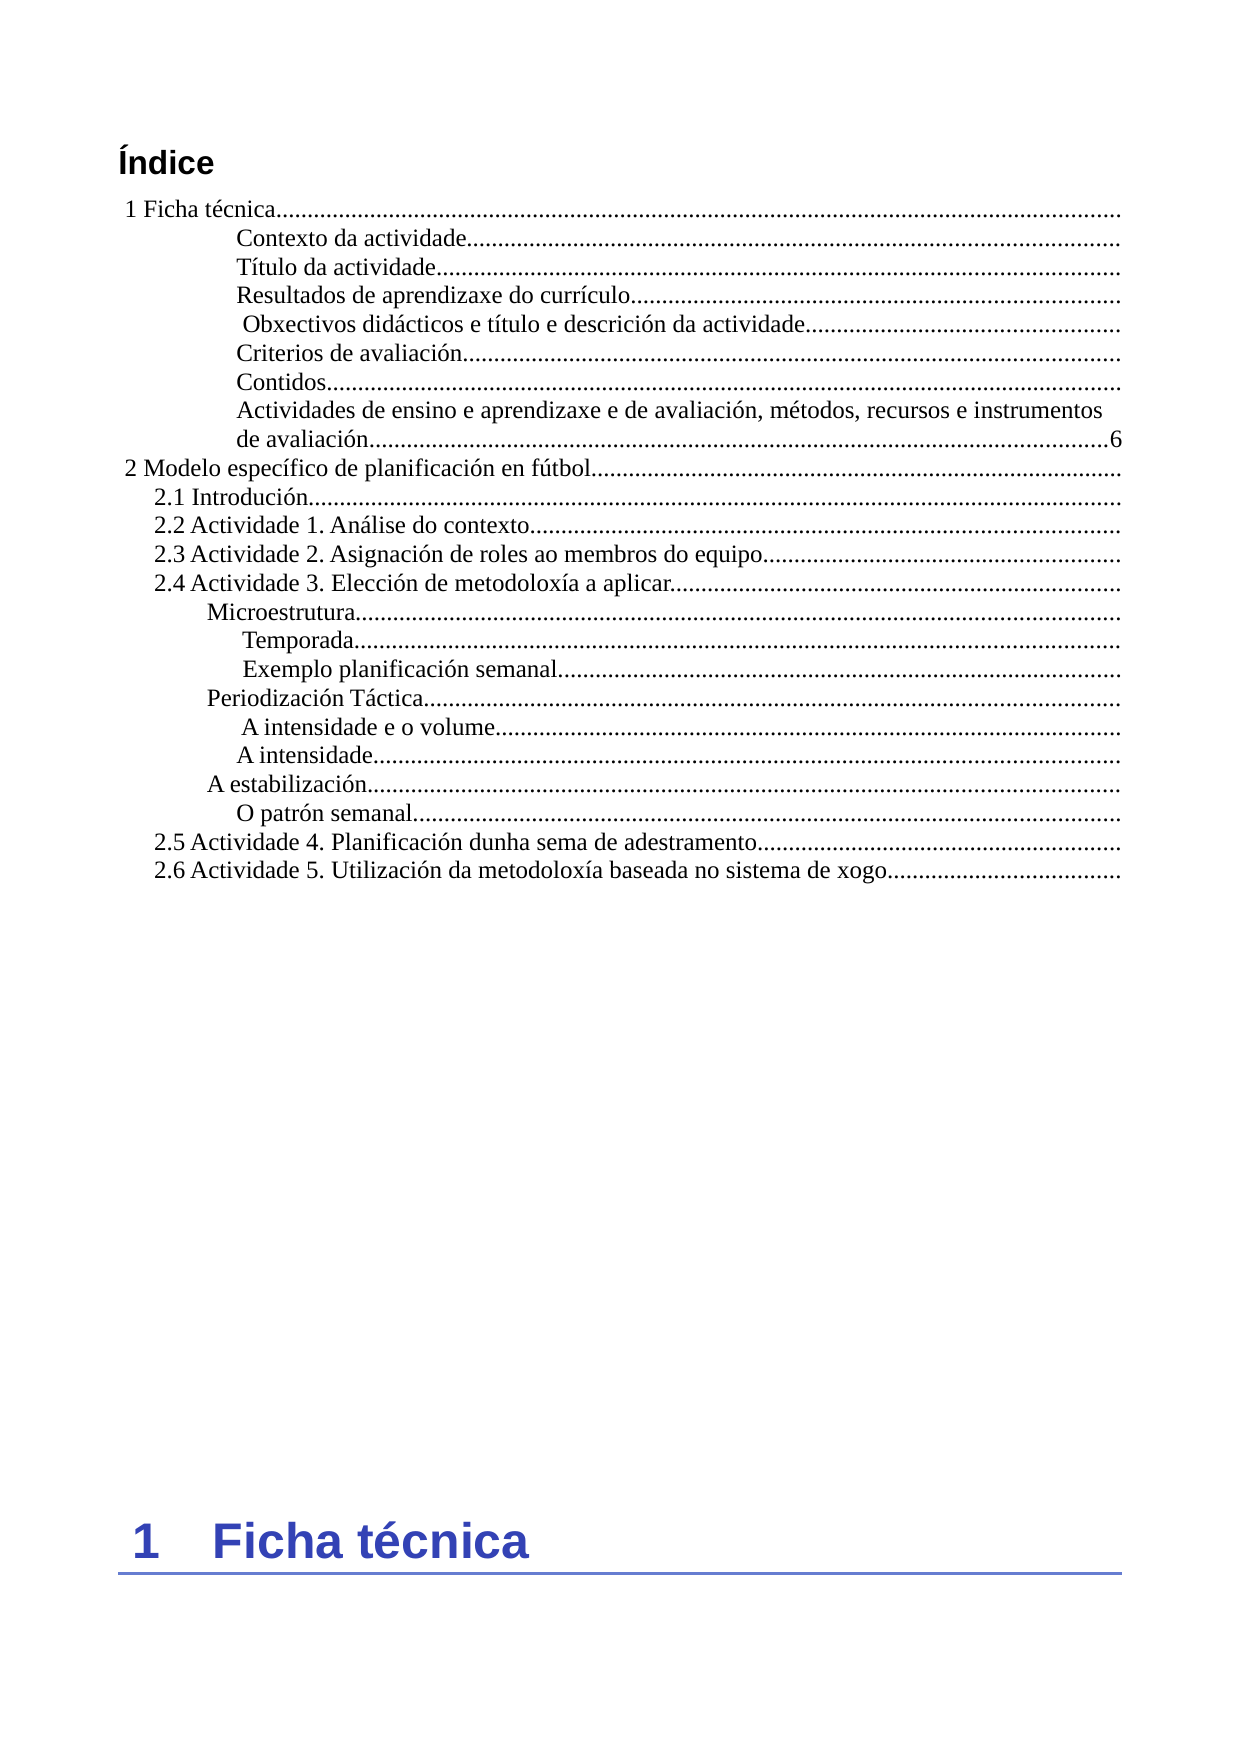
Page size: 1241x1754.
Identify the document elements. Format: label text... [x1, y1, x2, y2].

text Título da actividade [236, 252, 1122, 280]
text Periodización Táctica [207, 683, 1122, 712]
text A estabilización. [207, 769, 1122, 798]
text A intensidade. [236, 740, 1122, 769]
text O patrón semanal. [236, 798, 1122, 827]
text Resultados de aprendizaxe do currículo [236, 280, 1122, 309]
text Exemplo planificación semanal. [236, 654, 1122, 683]
text 2.2 Actividade 1. Análise do contexto. [148, 510, 1122, 539]
text Microestrutura [207, 597, 1122, 625]
text Criterios de avaliación [236, 338, 1122, 367]
text 2.6 Actividade 5. Utilización da metodoloxía baseada no sistema de xogo. [148, 855, 1122, 884]
subtitle Índice [118, 143, 1122, 182]
text 2.1 Introdución [148, 482, 1122, 510]
text Contidos [236, 367, 1122, 395]
text 2.3 Actividade 2. Asignación de roles ao membros do equipo. [148, 539, 1122, 568]
text Actividades de ensino e aprendizaxe e de avaliación, métodos, recursos e instrumentos de avaliación 6 [236, 395, 1122, 453]
text A intensidade e o volume. [236, 712, 1122, 740]
text 2.4 Actividade 3. Elección de metodoloxía a aplicar. [148, 568, 1122, 597]
text Obxectivos didácticos e título e descrición da actividade [236, 309, 1122, 338]
text 2.5 Actividade 4. Planificación dunha sema de adestramento. [148, 827, 1122, 855]
text Temporada [236, 625, 1122, 654]
text 2 Modelo específico de planificación en fútbol [118, 453, 1122, 482]
text 1 Ficha técnica [118, 194, 1122, 223]
text Contexto da actividade [236, 223, 1122, 252]
subtitle Ficha técnica [118, 1512, 1122, 1572]
